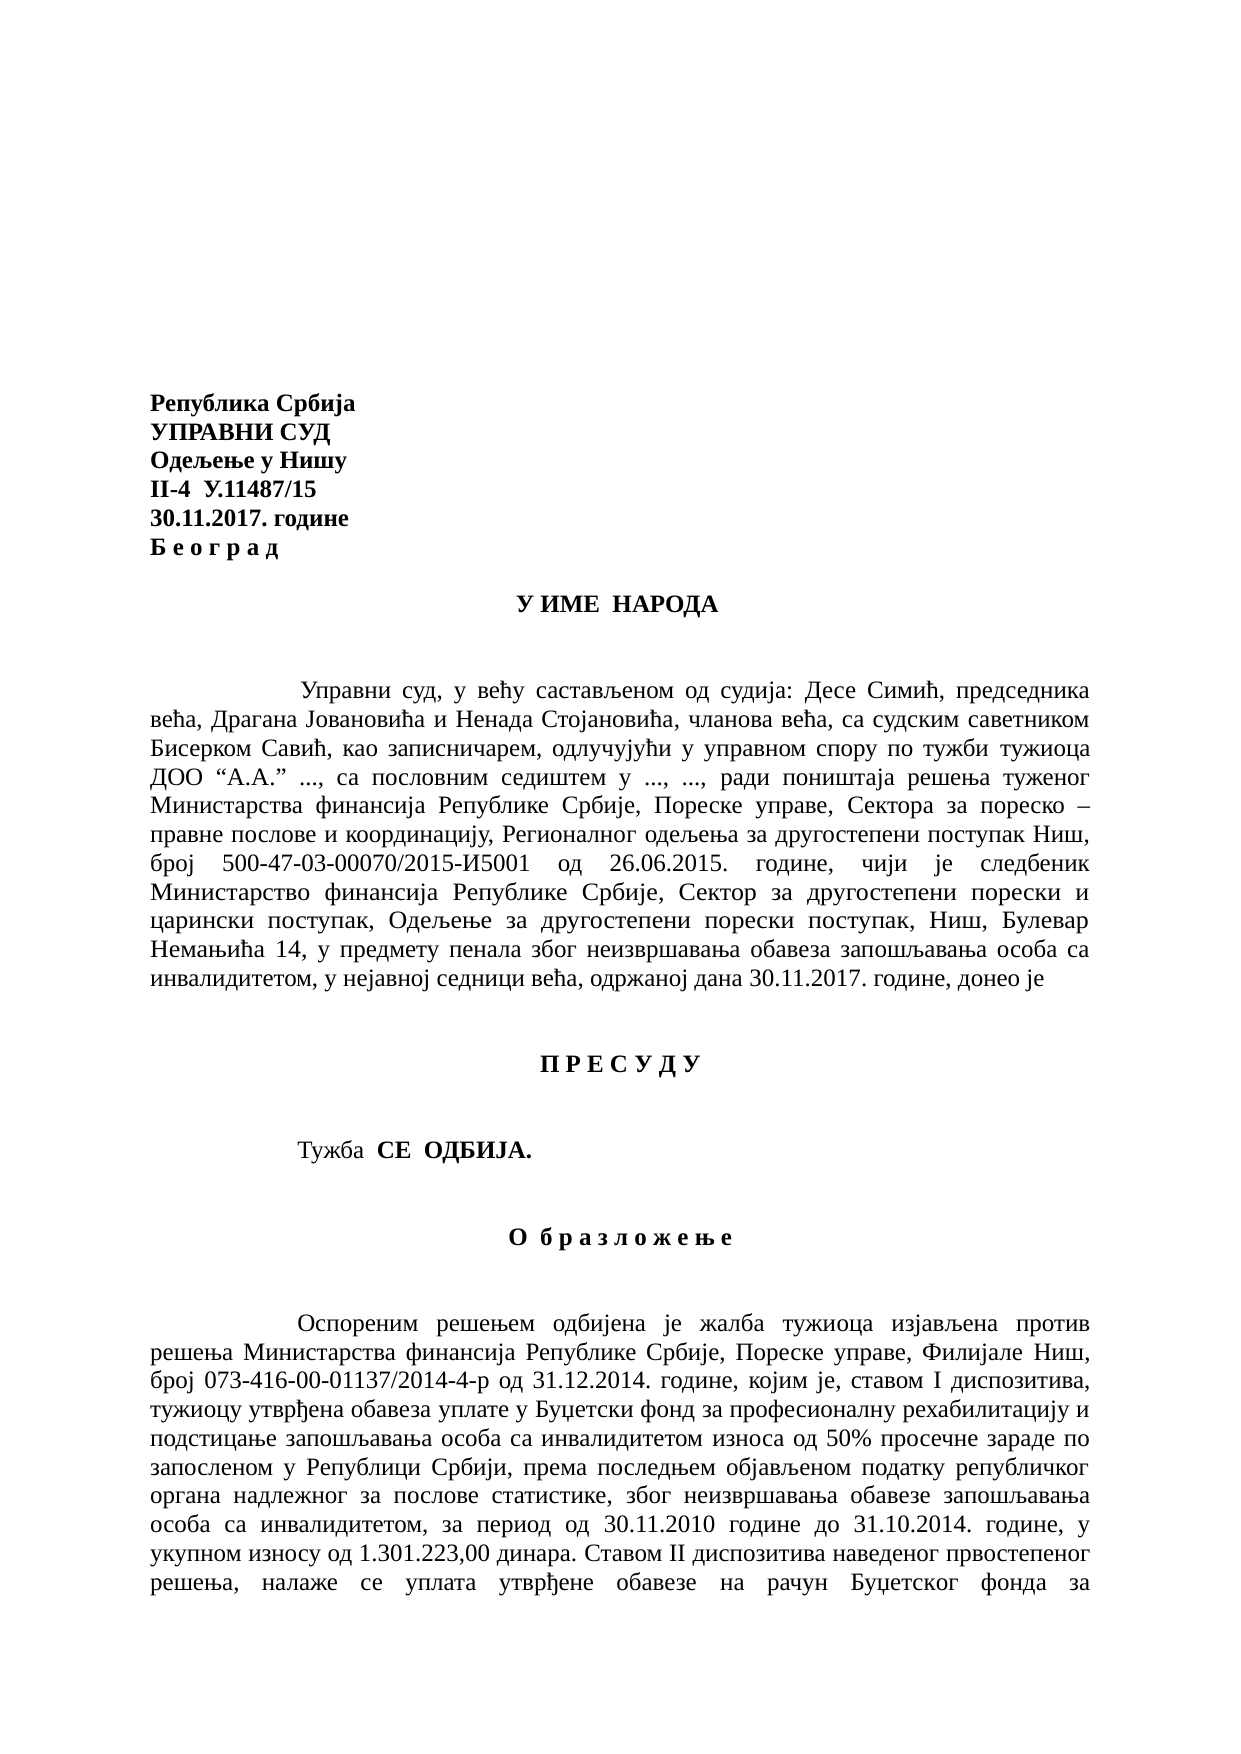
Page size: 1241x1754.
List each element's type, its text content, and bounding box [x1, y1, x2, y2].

text Република Србија [150, 388, 1090, 417]
text П Р Е С У Д У [150, 1049, 1090, 1078]
text Б е о г р а д [150, 532, 1090, 560]
text 30.11.2017. године [150, 503, 1090, 532]
text Тужба СЕ ОДБИЈА. [150, 1135, 1090, 1164]
text II-4 У.11487/15 [150, 474, 1090, 503]
text Оспореним решењем одбијена је жалба тужиоца изјављена против решења Министарства финансија Републике Србије, Пореске управе, Филијале Ниш, број 073-416-00-01137/2014-4-р од 31.12.2014. године, којим је, ставом I диспозитива, тужиоцу утврђена обавеза уплате у Буџетски фонд за професионалну рехабилитацију и подстицање запошљавања особа са инвалидитетом износа од 50% просечне зараде по запосленом у Републици Србији, према последњем објављеном податку републичког органа надлежног за послове статистике, због неизвршавања обавезе запошљавања особа са инвалидитетом, за период од 30.11.2010 године до 31.10.2014. године, у укупном износу од 1.301.223,00 динара. Ставом II диспозитива наведеног првостепеног решења, налаже се уплата утврђене обавезе на рачун Буџетског фонда за [150, 1308, 1090, 1595]
text О б р а з л о ж е њ е [150, 1222, 1090, 1250]
text У ИМЕ НАРОДА [150, 589, 1090, 618]
text Управни суд, у већу састављеном од судија: Десе Симић, председника већа, Драгана Јовановића и Ненада Стојановића, чланова већа, са судским саветником Бисерком Савић, као записничарем, одлучујући у управном спору по тужби тужиоца ДОО “А.А.” ..., са пословним седиштем у ..., ..., ради поништаја решења туженог Министарства финансија Републике Србије, Пореске управе, Сектора за пореско – правне послове и координацију, Регионалног одељења за другостепени поступак Ниш, број 500-47-03-00070/2015-И5001 од 26.06.2015. године, чији је следбеник Министарство финансија Републике Србије, Сектор за другостепени порески и царински поступак, Одељење за другостепени порески поступак, Ниш, Булевар Немањића 14, у предмету пенала због неизвршавања обавеза запошљавања особа са инвалидитетом, у нејавној седници већа, одржаној дана 30.11.2017. године, донео је [150, 675, 1090, 992]
text УПРАВНИ СУД [150, 417, 1090, 445]
text Одељење у Нишу [150, 445, 1090, 474]
